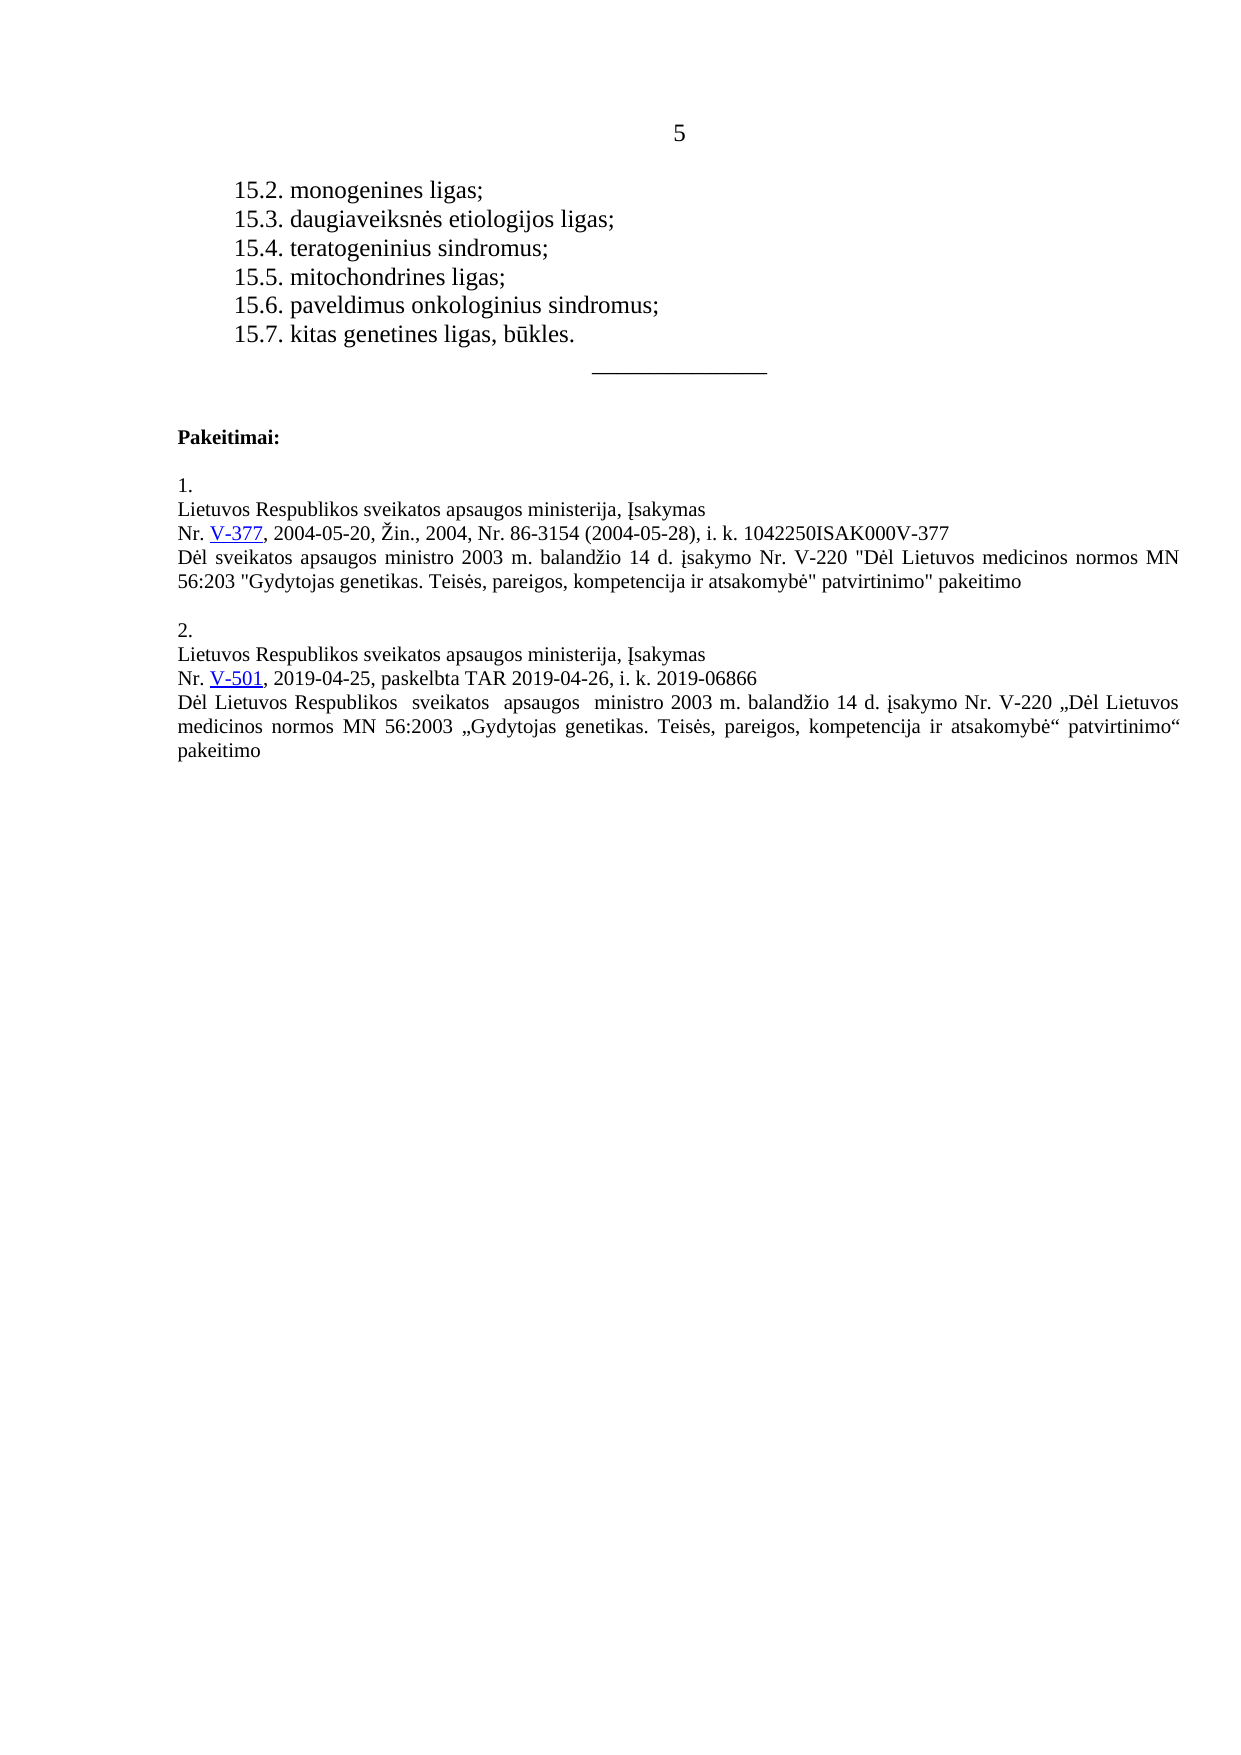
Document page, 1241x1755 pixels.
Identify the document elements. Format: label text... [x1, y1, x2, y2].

text Pakeitimai: [177, 425, 1181, 449]
text 15.2. monogenines ligas; [215, 176, 1181, 204]
text 15.6. paveldimus onkologinius sindromus; [215, 291, 1181, 319]
text 2. [177, 617, 1181, 642]
text ______________ [177, 348, 1181, 377]
text 15.3. daugiaveiksnės etiologijos ligas; [215, 204, 1181, 233]
text 15.5. mitochondrines ligas; [215, 262, 1181, 291]
text Lietuvos Respublikos sveikatos apsaugos ministerija, Įsakymas [177, 642, 1181, 666]
text 1. [177, 473, 1181, 497]
text Dėl Lietuvos Respublikos sveikatos apsaugos ministro 2003 m. balandžio 14 d. įsakymo Nr. V-220 „Dėl Lietuvos medicinos normos MN 56:2003 „Gydytojas genetikas. Teisės, pareigos, kompetencija ir atsakomybė“ patvirtinimo“ pakeitimo [177, 690, 1181, 762]
text 15.7. kitas genetines ligas, būkles. [215, 319, 1181, 348]
text Nr. V-377, 2004-05-20, Žin., 2004, Nr. 86-3154 (2004-05-28), i. k. 1042250ISAK000V-377 [177, 521, 1181, 545]
text Lietuvos Respublikos sveikatos apsaugos ministerija, Įsakymas [177, 497, 1181, 521]
text Nr. V-501, 2019-04-25, paskelbta TAR 2019-04-26, i. k. 2019-06866 [177, 666, 1181, 690]
text Dėl sveikatos apsaugos ministro 2003 m. balandžio 14 d. įsakymo Nr. V-220 "Dėl Lietuvos medicinos normos MN 56:203 "Gydytojas genetikas. Teisės, pareigos, kompetencija ir atsakomybė" patvirtinimo" pakeitimo [177, 545, 1181, 593]
text 15.4. teratogeninius sindromus; [215, 233, 1181, 262]
